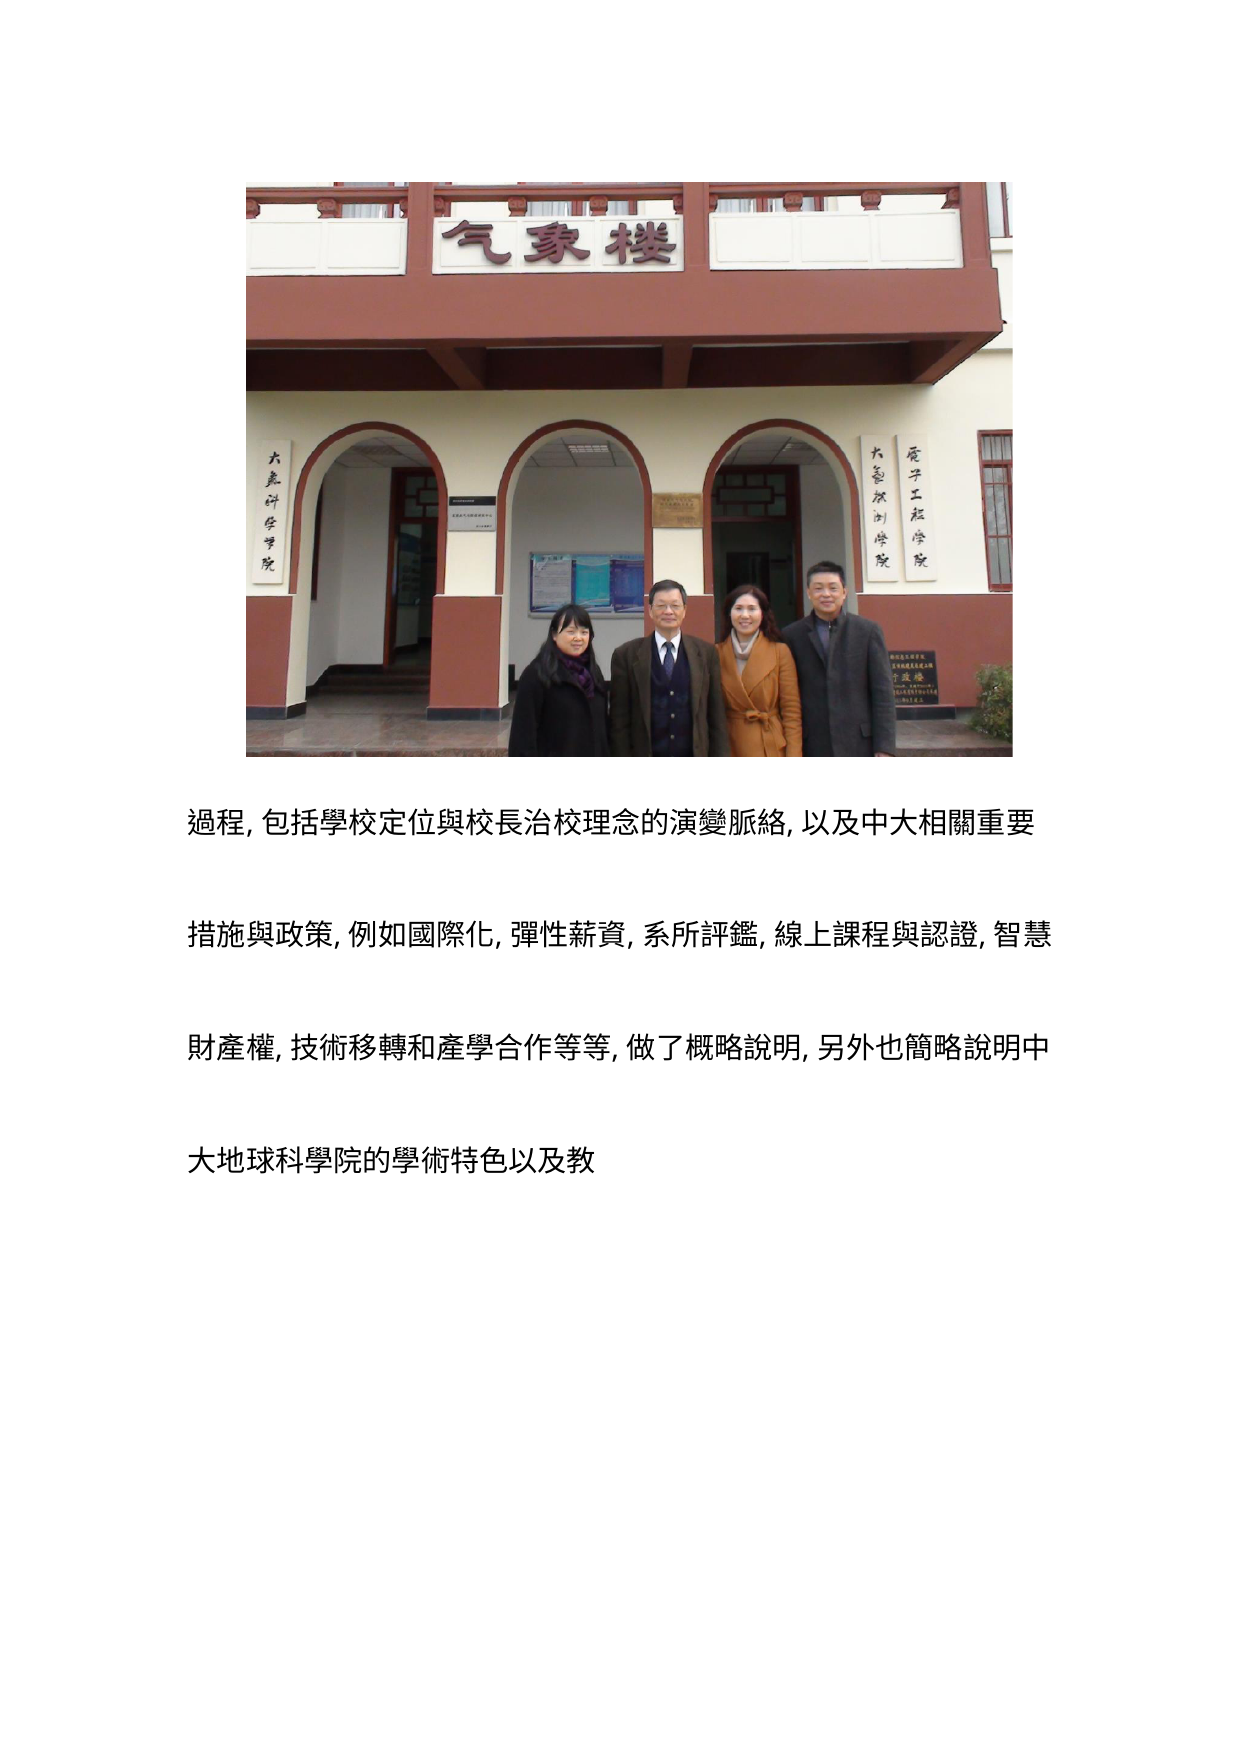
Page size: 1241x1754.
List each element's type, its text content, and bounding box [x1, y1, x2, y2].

text 過程, 包括學校定位與校長治校理念的演變脈絡, 以及中大相關重要措施與政策, 例如國際化, 彈性薪資, 系所評鑑, 線上課程與認證, 智慧財產權, 技術移轉和產學合作等等, 做了概略說明, 另外也簡略說明中大地球科學院的學術特色以及教 [187, 164, 1053, 1196]
